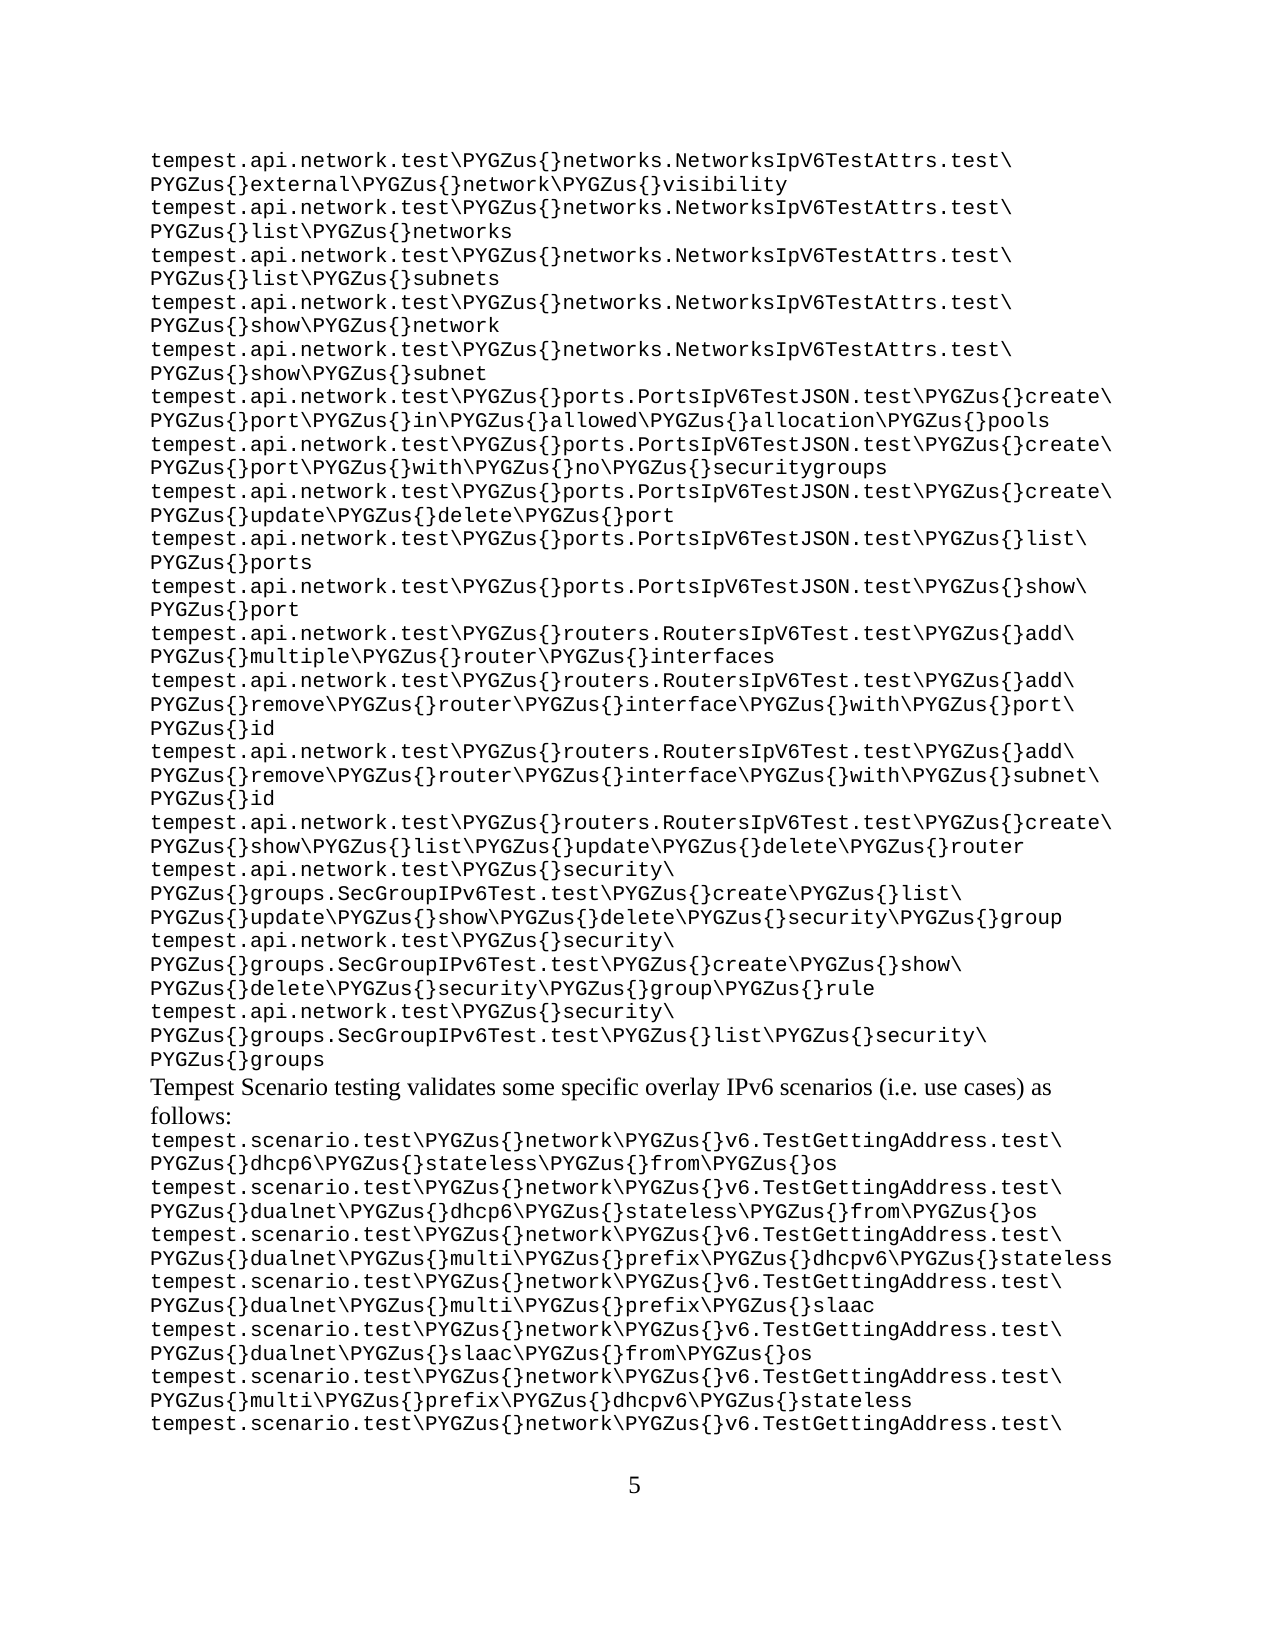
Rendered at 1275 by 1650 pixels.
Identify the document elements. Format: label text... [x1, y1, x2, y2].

text tempest.api.network.test\PYGZus{}routers.RoutersIpV6Test.test\PYGZus{}add\PYGZus{}multiple\PYGZus{}router\PYGZus{}interfaces [150, 623, 1125, 670]
text tempest.api.network.test\PYGZus{}security\PYGZus{}groups.SecGroupIPv6Test.test\PYGZus{}list\PYGZus{}security\PYGZus{}groups [150, 1001, 1125, 1072]
text tempest.api.network.test\PYGZus{}routers.RoutersIpV6Test.test\PYGZus{}add\PYGZus{}remove\PYGZus{}router\PYGZus{}interface\PYGZus{}with\PYGZus{}subnet\PYGZus{}id [150, 741, 1125, 812]
text Tempest Scenario testing validates some specific overlay IPv6 scenarios (i.e. use cases) as follows: [150, 1072, 1125, 1130]
text tempest.scenario.test\PYGZus{}network\PYGZus{}v6.TestGettingAddress.test\PYGZus{}multi\PYGZus{}prefix\PYGZus{}dhcpv6\PYGZus{}stateless [150, 1366, 1125, 1413]
text tempest.api.network.test\PYGZus{}networks.NetworksIpV6TestAttrs.test\PYGZus{}list\PYGZus{}networks [150, 197, 1125, 244]
text tempest.api.network.test\PYGZus{}routers.RoutersIpV6Test.test\PYGZus{}add\PYGZus{}remove\PYGZus{}router\PYGZus{}interface\PYGZus{}with\PYGZus{}port\PYGZus{}id [150, 670, 1125, 741]
text tempest.api.network.test\PYGZus{}ports.PortsIpV6TestJSON.test\PYGZus{}create\PYGZus{}port\PYGZus{}in\PYGZus{}allowed\PYGZus{}allocation\PYGZus{}pools [150, 386, 1125, 434]
text tempest.api.network.test\PYGZus{}networks.NetworksIpV6TestAttrs.test\PYGZus{}external\PYGZus{}network\PYGZus{}visibility [150, 150, 1125, 197]
text tempest.scenario.test\PYGZus{}network\PYGZus{}v6.TestGettingAddress.test\PYGZus{}dualnet\PYGZus{}multi\PYGZus{}prefix\PYGZus{}slaac [150, 1272, 1125, 1319]
text tempest.scenario.test\PYGZus{}network\PYGZus{}v6.TestGettingAddress.test\ [150, 1413, 1125, 1437]
text tempest.api.network.test\PYGZus{}networks.NetworksIpV6TestAttrs.test\PYGZus{}show\PYGZus{}subnet [150, 339, 1125, 386]
text tempest.api.network.test\PYGZus{}security\PYGZus{}groups.SecGroupIPv6Test.test\PYGZus{}create\PYGZus{}list\PYGZus{}update\PYGZus{}show\PYGZus{}delete\PYGZus{}security\PYGZus{}group [150, 859, 1125, 930]
text tempest.scenario.test\PYGZus{}network\PYGZus{}v6.TestGettingAddress.test\PYGZus{}dualnet\PYGZus{}dhcp6\PYGZus{}stateless\PYGZus{}from\PYGZus{}os [150, 1177, 1125, 1224]
text tempest.api.network.test\PYGZus{}ports.PortsIpV6TestJSON.test\PYGZus{}show\PYGZus{}port [150, 576, 1125, 623]
text tempest.api.network.test\PYGZus{}ports.PortsIpV6TestJSON.test\PYGZus{}list\PYGZus{}ports [150, 528, 1125, 576]
text tempest.api.network.test\PYGZus{}networks.NetworksIpV6TestAttrs.test\PYGZus{}list\PYGZus{}subnets [150, 244, 1125, 292]
text tempest.api.network.test\PYGZus{}security\PYGZus{}groups.SecGroupIPv6Test.test\PYGZus{}create\PYGZus{}show\PYGZus{}delete\PYGZus{}security\PYGZus{}group\PYGZus{}rule [150, 930, 1125, 1001]
text tempest.api.network.test\PYGZus{}networks.NetworksIpV6TestAttrs.test\PYGZus{}show\PYGZus{}network [150, 292, 1125, 339]
text tempest.api.network.test\PYGZus{}ports.PortsIpV6TestJSON.test\PYGZus{}create\PYGZus{}port\PYGZus{}with\PYGZus{}no\PYGZus{}securitygroups [150, 434, 1125, 481]
text tempest.scenario.test\PYGZus{}network\PYGZus{}v6.TestGettingAddress.test\PYGZus{}dualnet\PYGZus{}multi\PYGZus{}prefix\PYGZus{}dhcpv6\PYGZus{}stateless [150, 1224, 1125, 1272]
text tempest.scenario.test\PYGZus{}network\PYGZus{}v6.TestGettingAddress.test\PYGZus{}dhcp6\PYGZus{}stateless\PYGZus{}from\PYGZus{}os [150, 1130, 1125, 1177]
text tempest.scenario.test\PYGZus{}network\PYGZus{}v6.TestGettingAddress.test\PYGZus{}dualnet\PYGZus{}slaac\PYGZus{}from\PYGZus{}os [150, 1319, 1125, 1366]
text tempest.api.network.test\PYGZus{}ports.PortsIpV6TestJSON.test\PYGZus{}create\PYGZus{}update\PYGZus{}delete\PYGZus{}port [150, 481, 1125, 528]
text tempest.api.network.test\PYGZus{}routers.RoutersIpV6Test.test\PYGZus{}create\PYGZus{}show\PYGZus{}list\PYGZus{}update\PYGZus{}delete\PYGZus{}router [150, 812, 1125, 859]
